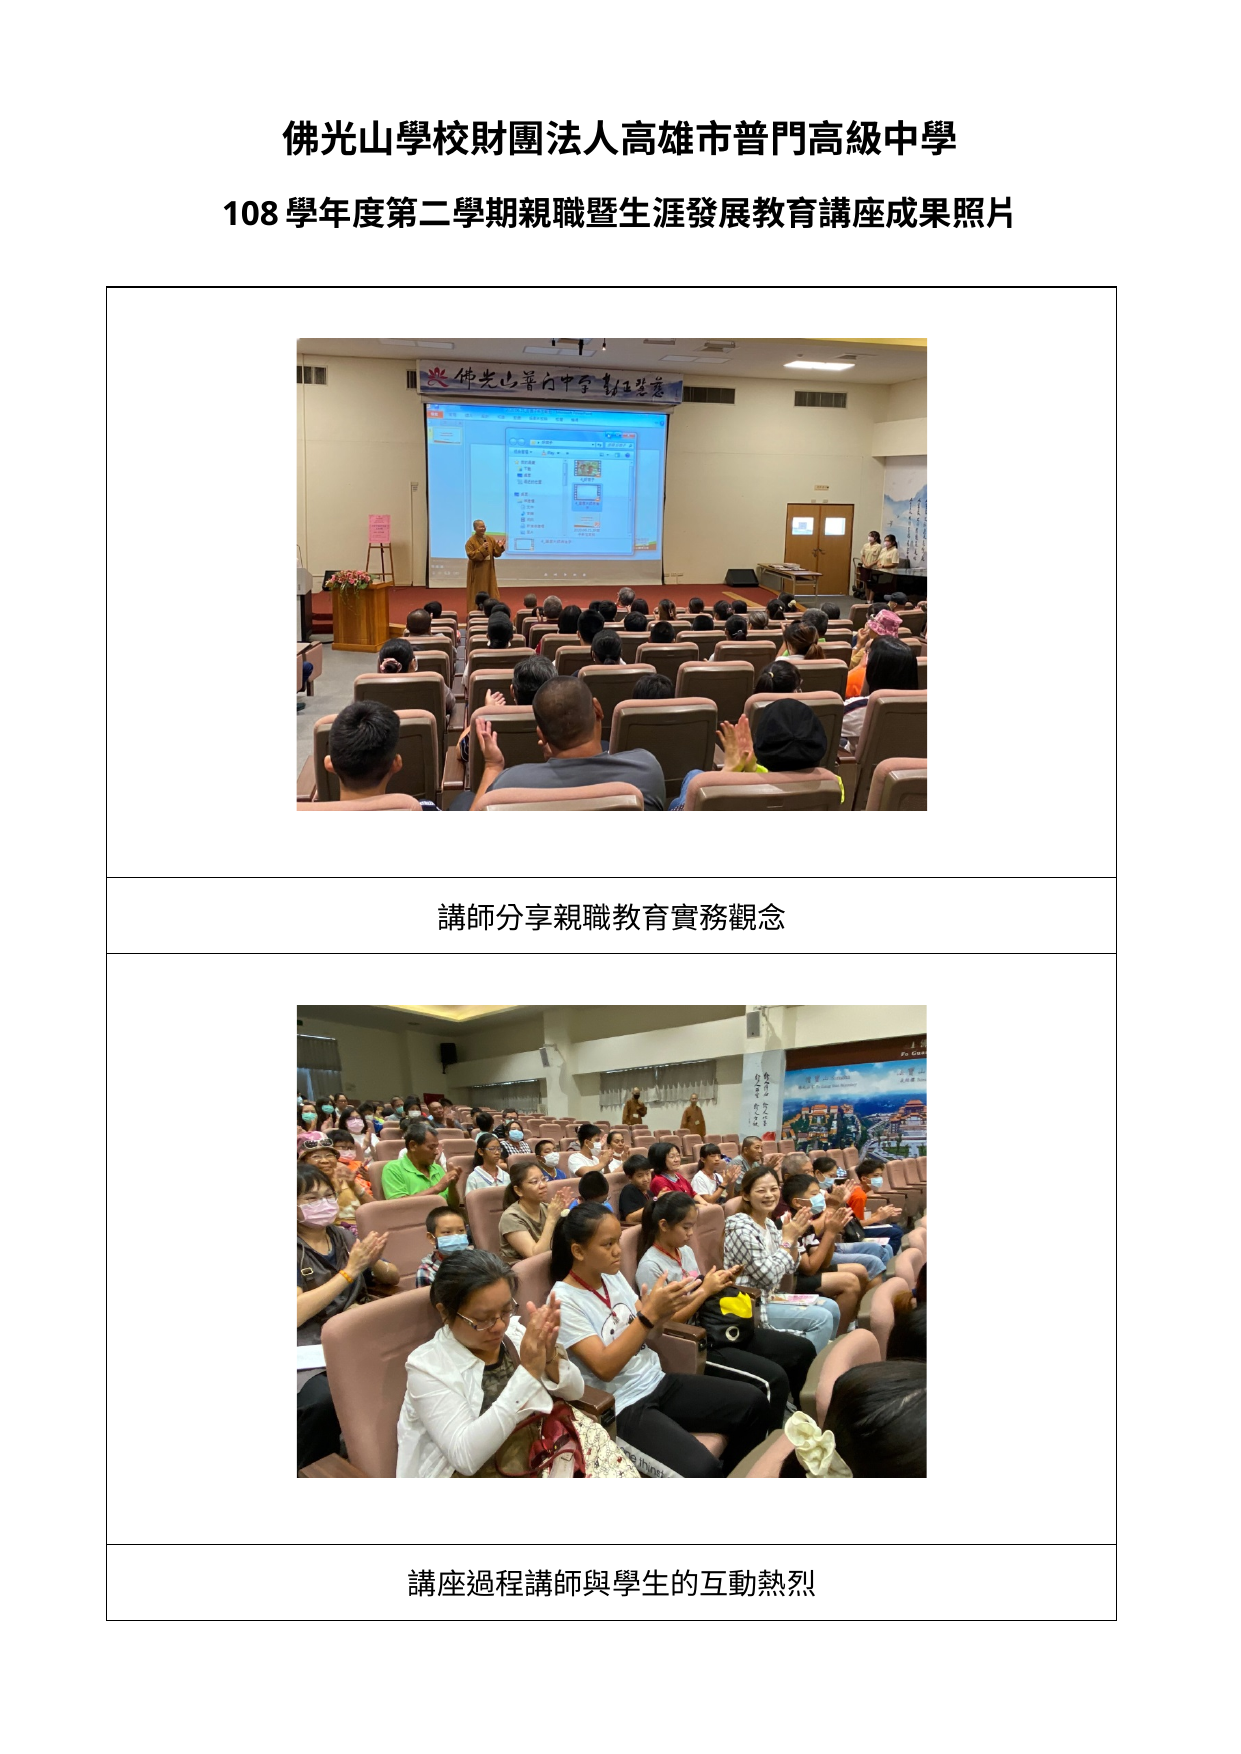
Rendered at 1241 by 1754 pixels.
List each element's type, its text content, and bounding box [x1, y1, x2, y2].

text 108學年度第二學期親職暨生涯發展教育講座成果照片 [118, 174, 1122, 249]
table_cell 講師分享親職教育實務觀念 [107, 878, 1116, 953]
picture [296, 1005, 927, 1478]
table_header [107, 288, 1116, 877]
text 佛光山學校財團法人高雄市普門高級中學 [118, 99, 1122, 174]
table_cell [107, 954, 1116, 1543]
table_cell 講座過程講師與學生的互動熱烈 [107, 1545, 1116, 1619]
picture [296, 338, 928, 811]
